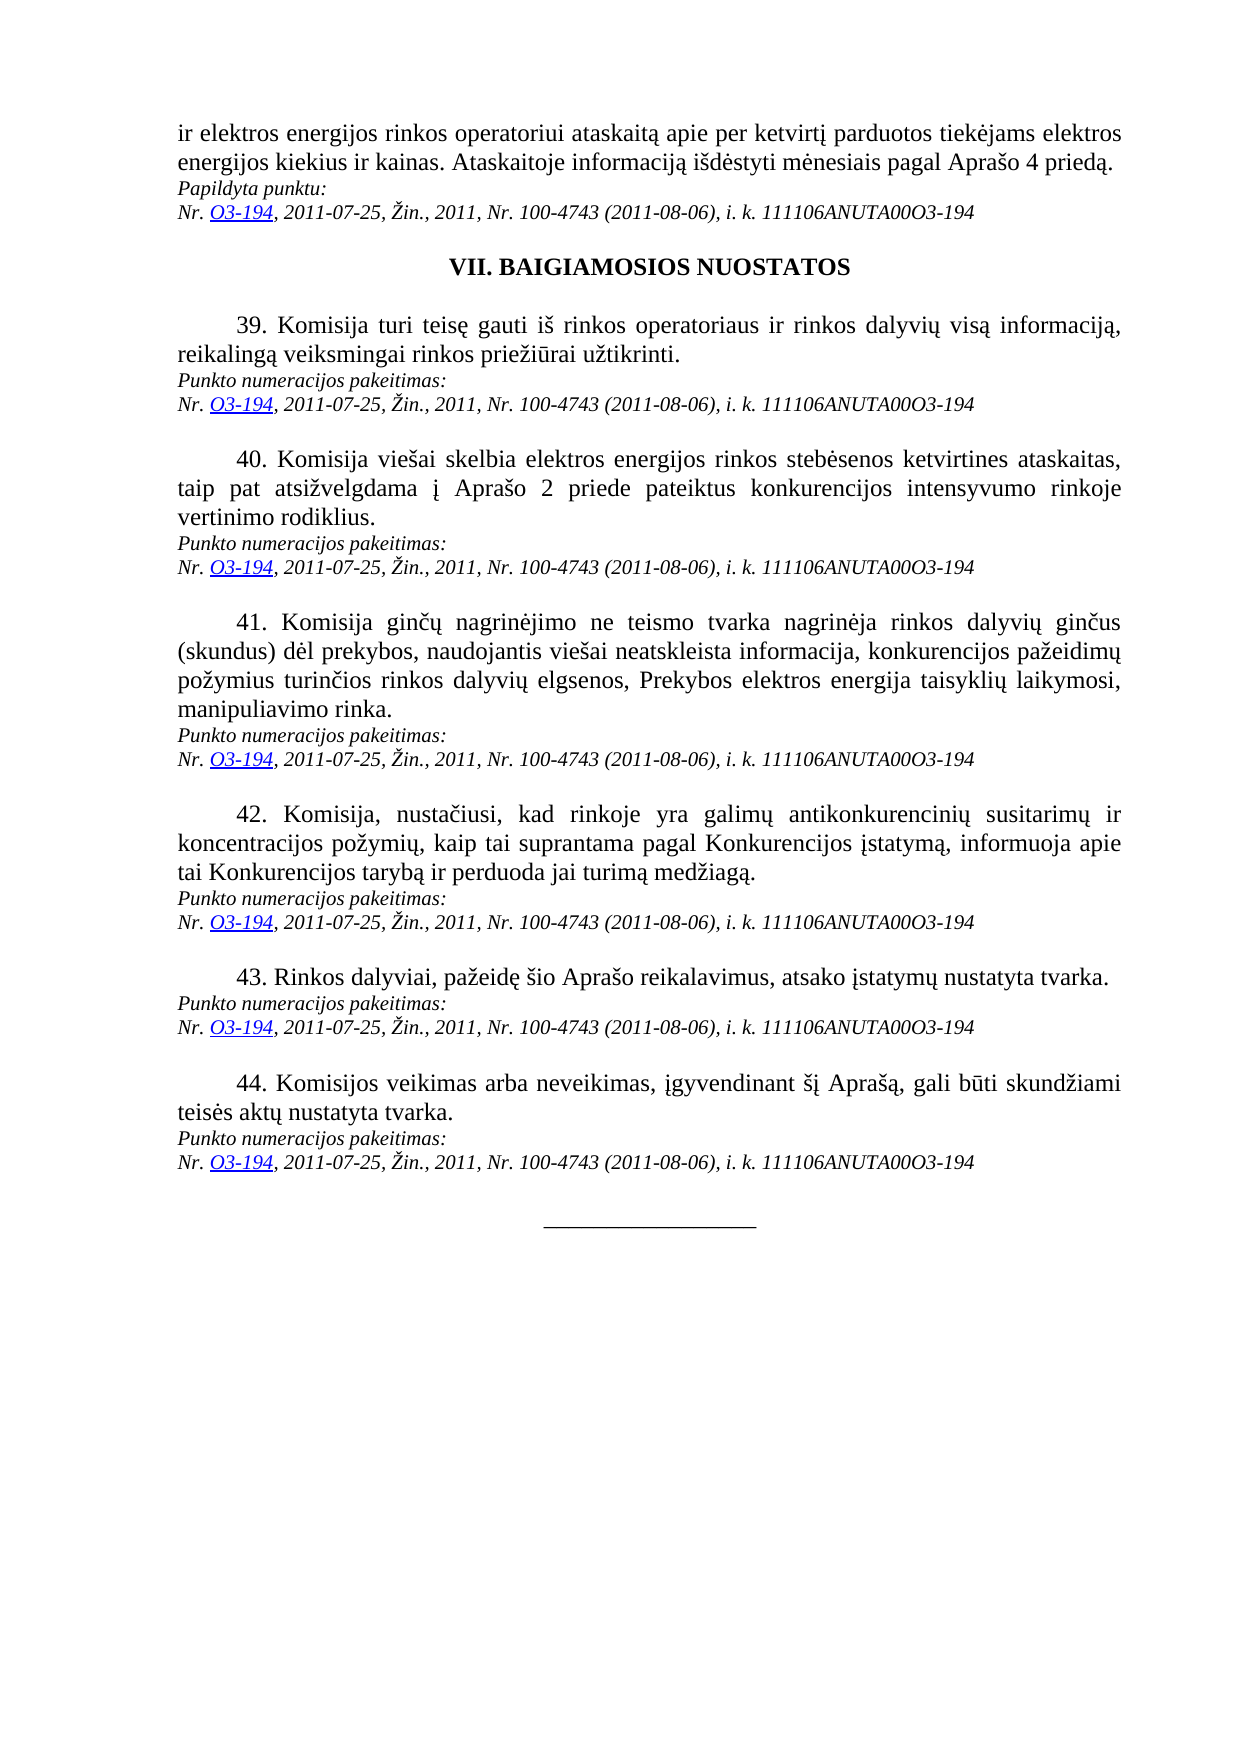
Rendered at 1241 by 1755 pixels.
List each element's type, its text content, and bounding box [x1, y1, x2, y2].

text Punkto numeracijos pakeitimas: [177, 722, 1122, 747]
text _________________ [177, 1202, 1122, 1231]
text Nr. O3-194, 2011-07-25, Žin., 2011, Nr. 100-4743 (2011-08-06), i. k. 111106ANUTA00O3-194 [177, 200, 1122, 224]
text Punkto numeracijos pakeitimas: [177, 991, 1122, 1015]
text Punkto numeracijos pakeitimas: [177, 367, 1122, 392]
text Nr. O3-194, 2011-07-25, Žin., 2011, Nr. 100-4743 (2011-08-06), i. k. 111106ANUTA00O3-194 [177, 1150, 1122, 1174]
text VII. BAIGIAMOSIOS NUOSTATOS [177, 252, 1122, 281]
text Punkto numeracijos pakeitimas: [177, 1126, 1122, 1150]
text 43. Rinkos dalyviai, pažeidę šio Aprašo reikalavimus, atsako įstatymų nustatyta tvarka. [177, 962, 1122, 991]
text ir elektros energijos rinkos operatoriui ataskaitą apie per ketvirtį parduotos tiekėjams elektros energijos kiekius ir kainas. Ataskaitoje informaciją išdėstyti mėnesiais pagal Aprašo 4 priedą. [177, 118, 1122, 176]
text 42. Komisija, nustačiusi, kad rinkoje yra galimų antikonkurencinių susitarimų ir koncentracijos požymių, kaip tai suprantama pagal Konkurencijos įstatymą, informuoja apie tai Konkurencijos tarybą ir perduoda jai turimą medžiagą. [177, 799, 1122, 886]
text 41. Komisija ginčų nagrinėjimo ne teismo tvarka nagrinėja rinkos dalyvių ginčus (skundus) dėl prekybos, naudojantis viešai neatskleista informacija, konkurencijos pažeidimų požymius turinčios rinkos dalyvių elgsenos, Prekybos elektros energija taisyklių laikymosi, manipuliavimo rinka. [177, 607, 1122, 722]
text Nr. O3-194, 2011-07-25, Žin., 2011, Nr. 100-4743 (2011-08-06), i. k. 111106ANUTA00O3-194 [177, 392, 1122, 416]
text Nr. O3-194, 2011-07-25, Žin., 2011, Nr. 100-4743 (2011-08-06), i. k. 111106ANUTA00O3-194 [177, 1015, 1122, 1039]
text Papildyta punktu: [177, 176, 1122, 200]
text Nr. O3-194, 2011-07-25, Žin., 2011, Nr. 100-4743 (2011-08-06), i. k. 111106ANUTA00O3-194 [177, 910, 1122, 934]
text Nr. O3-194, 2011-07-25, Žin., 2011, Nr. 100-4743 (2011-08-06), i. k. 111106ANUTA00O3-194 [177, 555, 1122, 579]
text 44. Komisijos veikimas arba neveikimas, įgyvendinant šį Aprašą, gali būti skundžiami teisės aktų nustatyta tvarka. [177, 1068, 1122, 1126]
text Punkto numeracijos pakeitimas: [177, 886, 1122, 910]
text Nr. O3-194, 2011-07-25, Žin., 2011, Nr. 100-4743 (2011-08-06), i. k. 111106ANUTA00O3-194 [177, 747, 1122, 771]
text 40. Komisija viešai skelbia elektros energijos rinkos stebėsenos ketvirtines ataskaitas, taip pat atsižvelgdama į Aprašo 2 priede pateiktus konkurencijos intensyvumo rinkoje vertinimo rodiklius. [177, 444, 1122, 531]
text Punkto numeracijos pakeitimas: [177, 531, 1122, 555]
text 39. Komisija turi teisę gauti iš rinkos operatoriaus ir rinkos dalyvių visą informaciją, reikalingą veiksmingai rinkos priežiūrai užtikrinti. [177, 310, 1122, 367]
